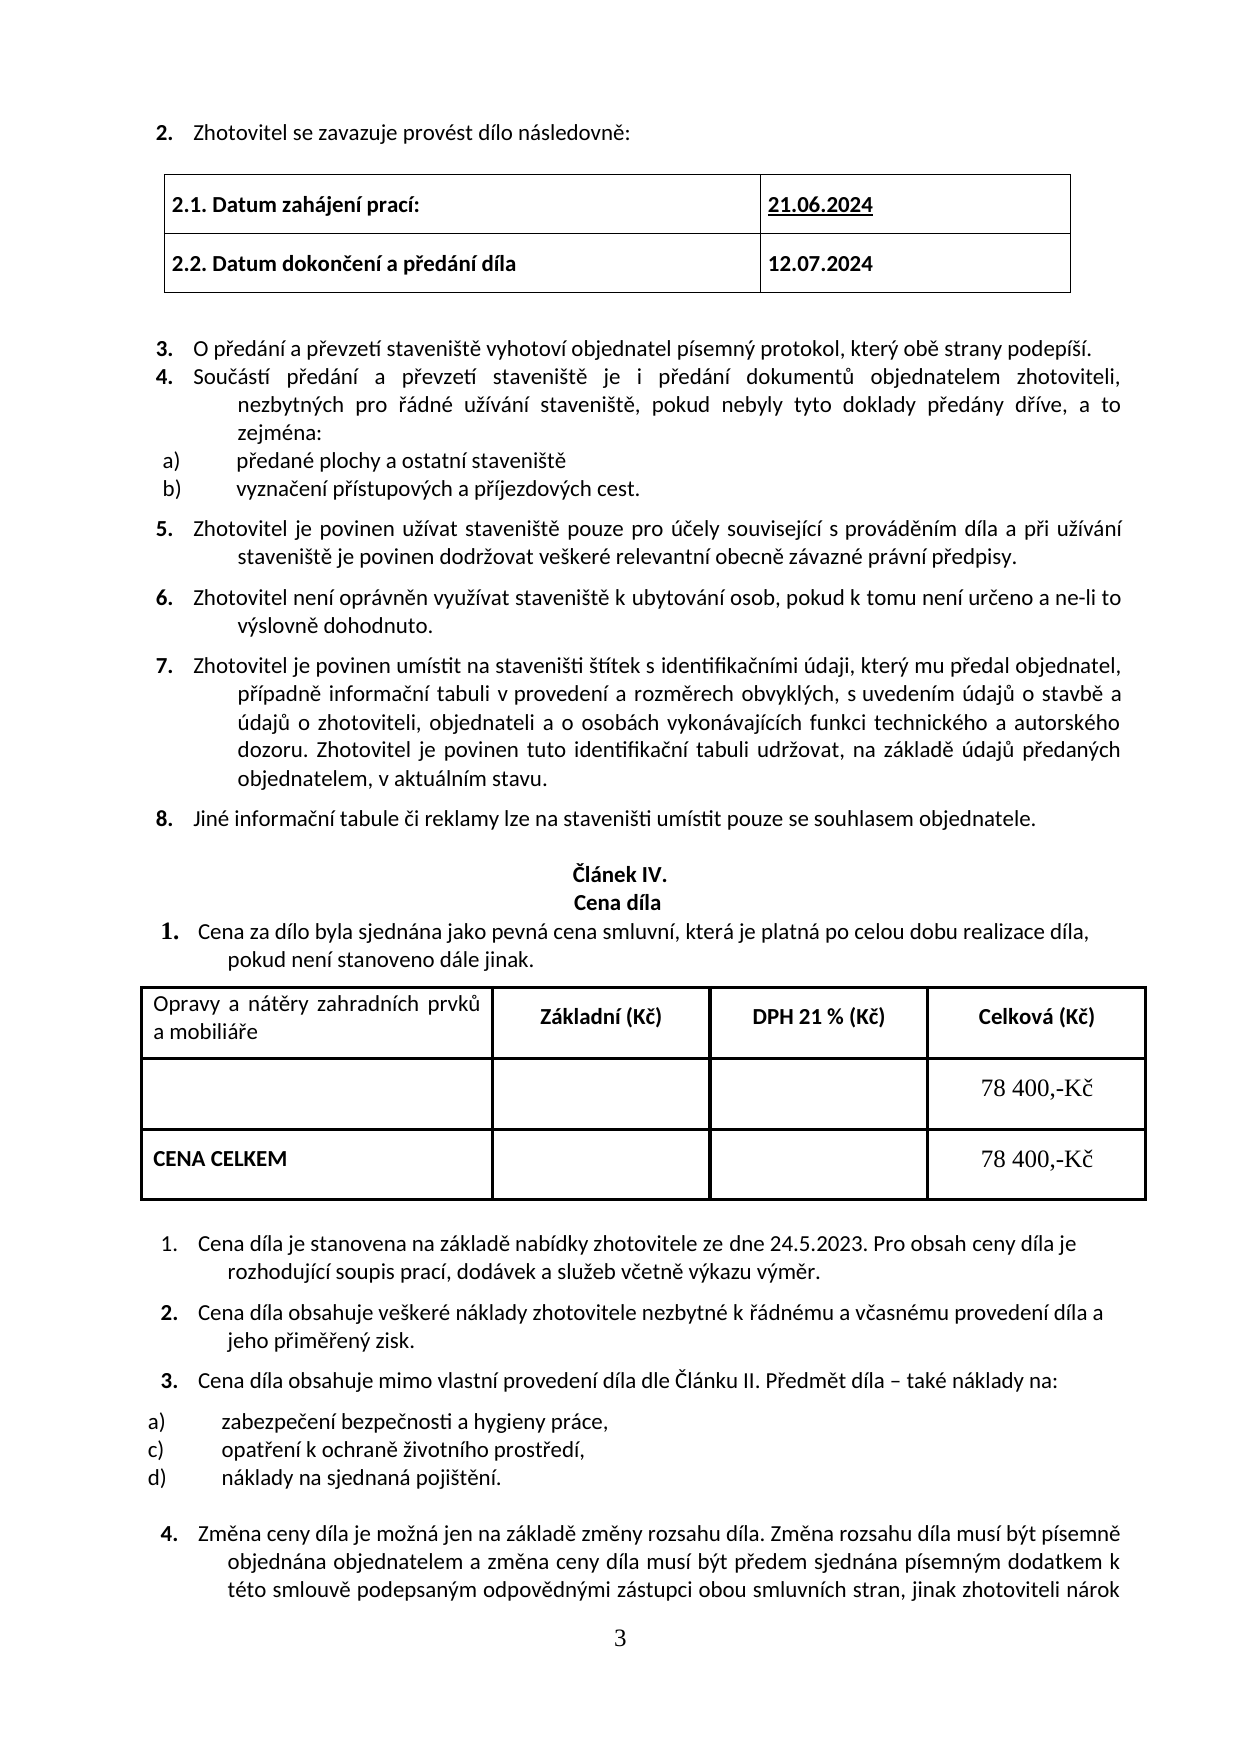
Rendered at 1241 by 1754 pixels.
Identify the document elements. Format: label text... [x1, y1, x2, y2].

list Cena za dílo byla sjednána jako pevná cena smluvní, která je platná po celou dobu realizace díla, pokud není stanoveno dále jinak. [160, 916, 1122, 973]
table_header 2.1. Datum zahájení prací: [165, 175, 760, 233]
table_header Základní (Kč) [494, 989, 708, 1057]
list Cena díla obsahuje mimo vlastní provedení díla dle Článku II. Předmět díla – také náklady na: [160, 1367, 1122, 1394]
text d) náklady na sjednaná pojištění. [148, 1463, 1122, 1491]
list Cena díla je stanovena na základě nabídky zhotovitele ze dne 24.5.2023. Pro obsah ceny díla je rozhodující soupis prací, dodávek a služeb včetně výkazu výměr. [160, 1229, 1122, 1286]
text b) vyznačení přístupových a příjezdových cest. [162, 474, 1122, 502]
table_cell 78 400,-Kč [929, 1060, 1144, 1127]
subtitle Cena díla [118, 888, 1122, 916]
table_cell 78 400,-Kč [929, 1131, 1144, 1198]
list Cena díla obsahuje veškeré náklady zhotovitele nezbytné k řádnému a včasnému provedení díla a jeho přiměřený zisk. [160, 1298, 1122, 1354]
list Součástí předání a převzetí staveniště je i předání dokumentů objednatelem zhotoviteli, nezbytných pro řádné užívání staveniště, pokud nebyly tyto doklady předány dříve, a to zejména: [156, 362, 1122, 446]
list Zhotovitel není oprávněn využívat staveniště k ubytování osob, pokud k tomu není určeno a ne-li to výslovně dohodnuto. [156, 583, 1122, 639]
subtitle Článek IV. [118, 860, 1122, 888]
table_cell [143, 1060, 491, 1127]
text c) opatření k ochraně životního prostředí, [148, 1435, 1122, 1463]
list Jiné informační tabule či reklamy lze na staveništi umístit pouze se souhlasem objednatele. [156, 804, 1122, 832]
list Zhotovitel je povinen užívat staveniště pouze pro účely související s prováděním díla a při užívání staveniště je povinen dodržovat veškeré relevantní obecně závazné právní předpisy. [156, 514, 1122, 571]
list Změna ceny díla je možná jen na základě změny rozsahu díla. Změna rozsahu díla musí být písemně objednána objednatelem a změna ceny díla musí být předem sjednána písemným dodatkem k této smlouvě podepsaným odpovědnými zástupci obou smluvních stran, jinak zhotoviteli nárok [160, 1519, 1122, 1603]
table_cell 12.07.2024 [761, 234, 1070, 292]
list Zhotovitel se zavazuje provést dílo následovně: [156, 118, 1122, 146]
table_cell 2.2. Datum dokončení a předání díla [165, 234, 760, 292]
table_cell [712, 1131, 926, 1198]
table_header Celková (Kč) [929, 989, 1144, 1057]
text a) zabezpečení bezpečnosti a hygieny práce, [148, 1407, 1122, 1435]
table_header 21.06.2024 [761, 175, 1070, 233]
text a) předané plochy a ostatní staveniště [162, 446, 1122, 474]
list O předání a převzetí staveniště vyhotoví objednatel písemný protokol, který obě strany podepíší. [156, 334, 1122, 362]
table_cell [712, 1060, 926, 1127]
table_cell [494, 1131, 708, 1198]
list Zhotovitel je povinen umístit na staveništi štítek s identifikačními údaji, který mu předal objednatel, případně informační tabuli v provedení a rozměrech obvyklých, s uvedením údajů o stavbě a údajů o zhotoviteli, objednateli a o osobách vykonávajících funkci technického a autorského dozoru. Zhotovitel je povinen tuto identifikační tabuli udržovat, na základě údajů předaných objednatelem, v aktuálním stavu. [156, 652, 1122, 792]
table_cell [494, 1060, 708, 1127]
table_header DPH 21 % (Kč) [712, 989, 926, 1057]
table_cell CENA CELKEM [143, 1131, 491, 1198]
table_header Opravy a nátěry zahradních prvků a mobiliáře [143, 989, 491, 1057]
